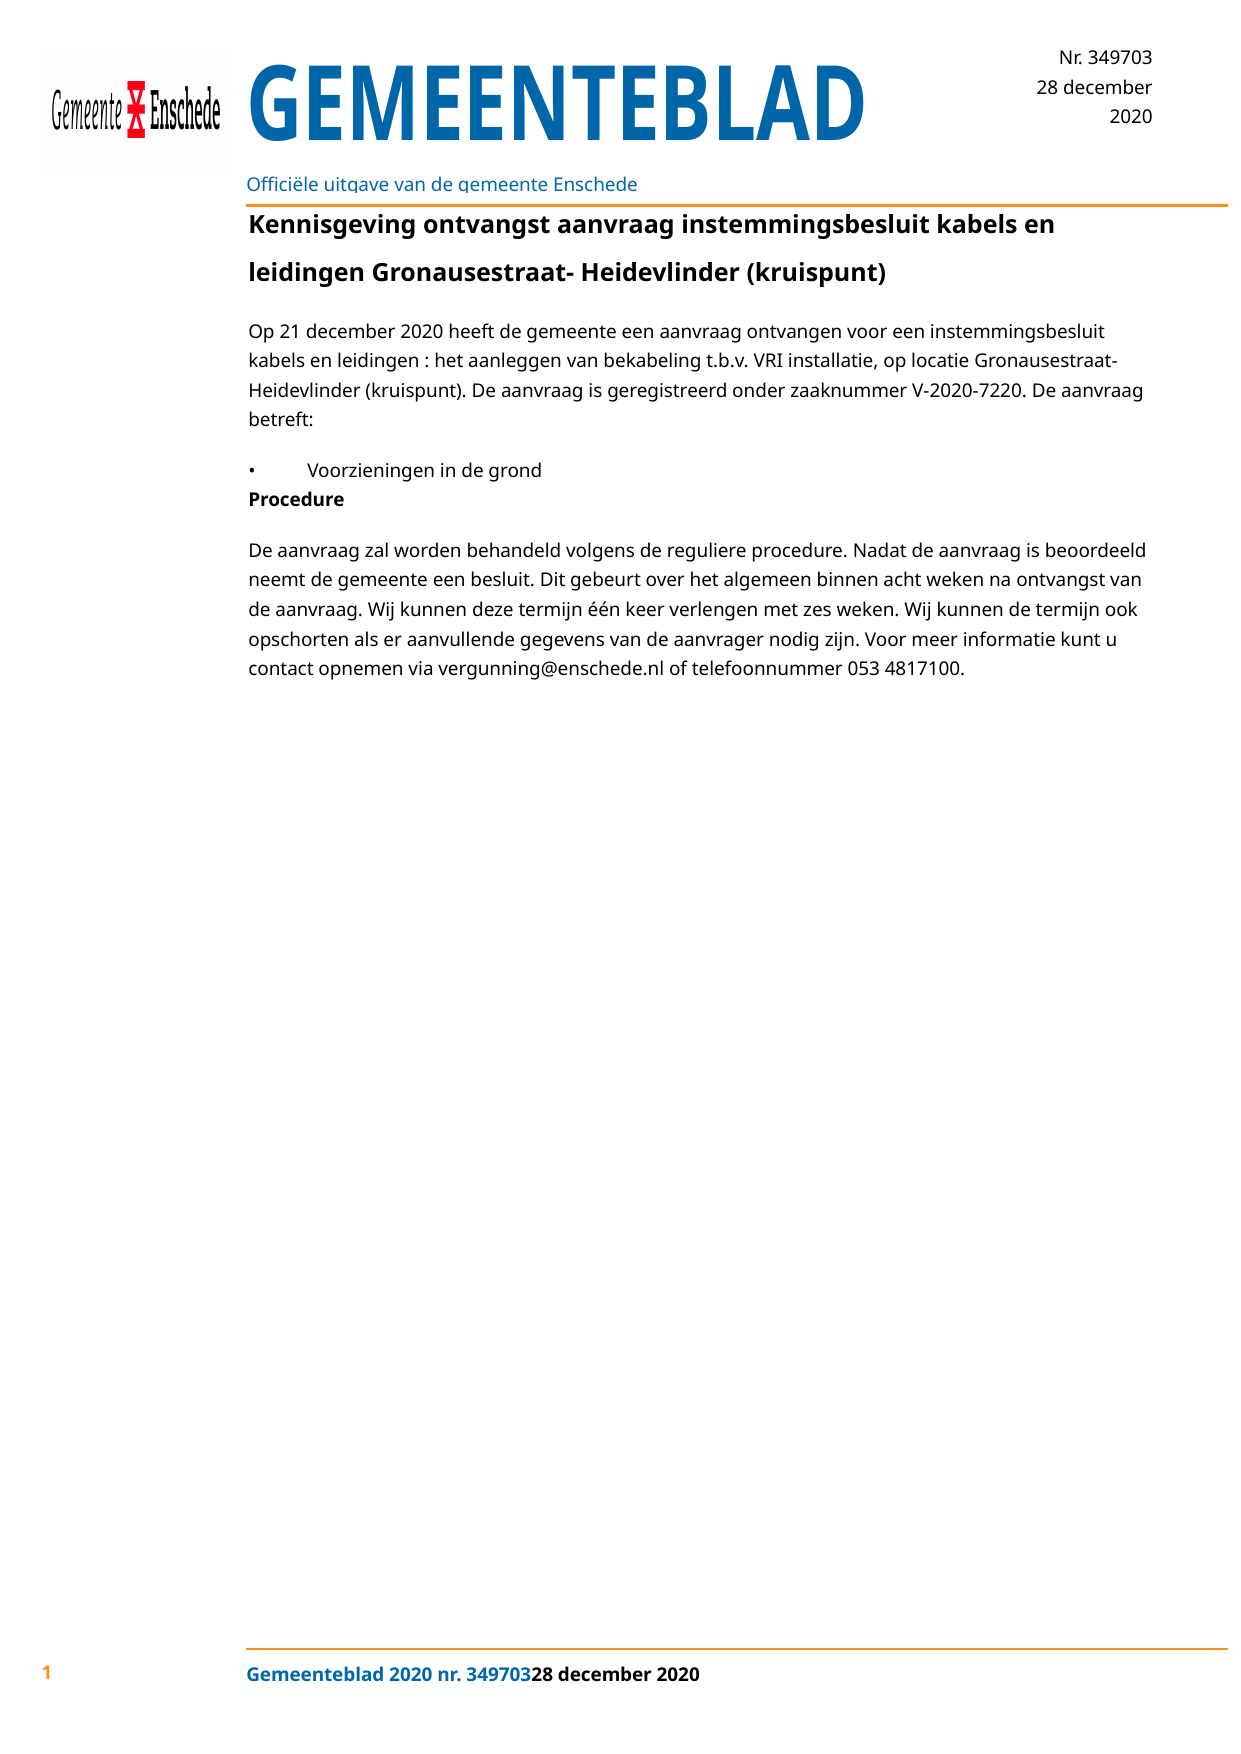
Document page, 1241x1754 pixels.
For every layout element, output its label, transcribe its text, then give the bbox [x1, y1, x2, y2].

text Kennisgeving ontvangst aanvraag instemmingsbesluit kabels en leidingen Gronausestraat- Heidevlinder (kruispunt) [248, 207, 1152, 288]
text Op 21 december 2020 heeft de gemeente een aanvraag ontvangen voor een instemmingsbesluit kabels en leidingen : het aanleggen van bekabeling t.b.v. VRI installatie, op locatie Gronausestraat- Heidevlinder (kruispunt). De aanvraag is geregistreerd onder zaaknummer V-2020-7220. De aanvraag betreft: [248, 318, 1152, 432]
text Procedure [248, 487, 1152, 512]
picture [41, 47, 231, 172]
text De aanvraag zal worden behandeld volgens de reguliere procedure. Nadat de aanvraag is beoordeeld neemt de gemeente een besluit. Dit gebeurt over het algemeen binnen acht weken na ontvangst van de aanvraag. Wij kunnen deze termijn één keer verlengen met zes weken. Wij kunnen de termijn ook opschorten als er aanvullende gegevens van de aanvrager nodig zijn. Voor meer informatie kunt u contact opnemen via vergunning@enschede.nl of telefoonnummer 053 4817100. [248, 537, 1152, 681]
list Voorzieningen in de grond [248, 457, 1152, 483]
